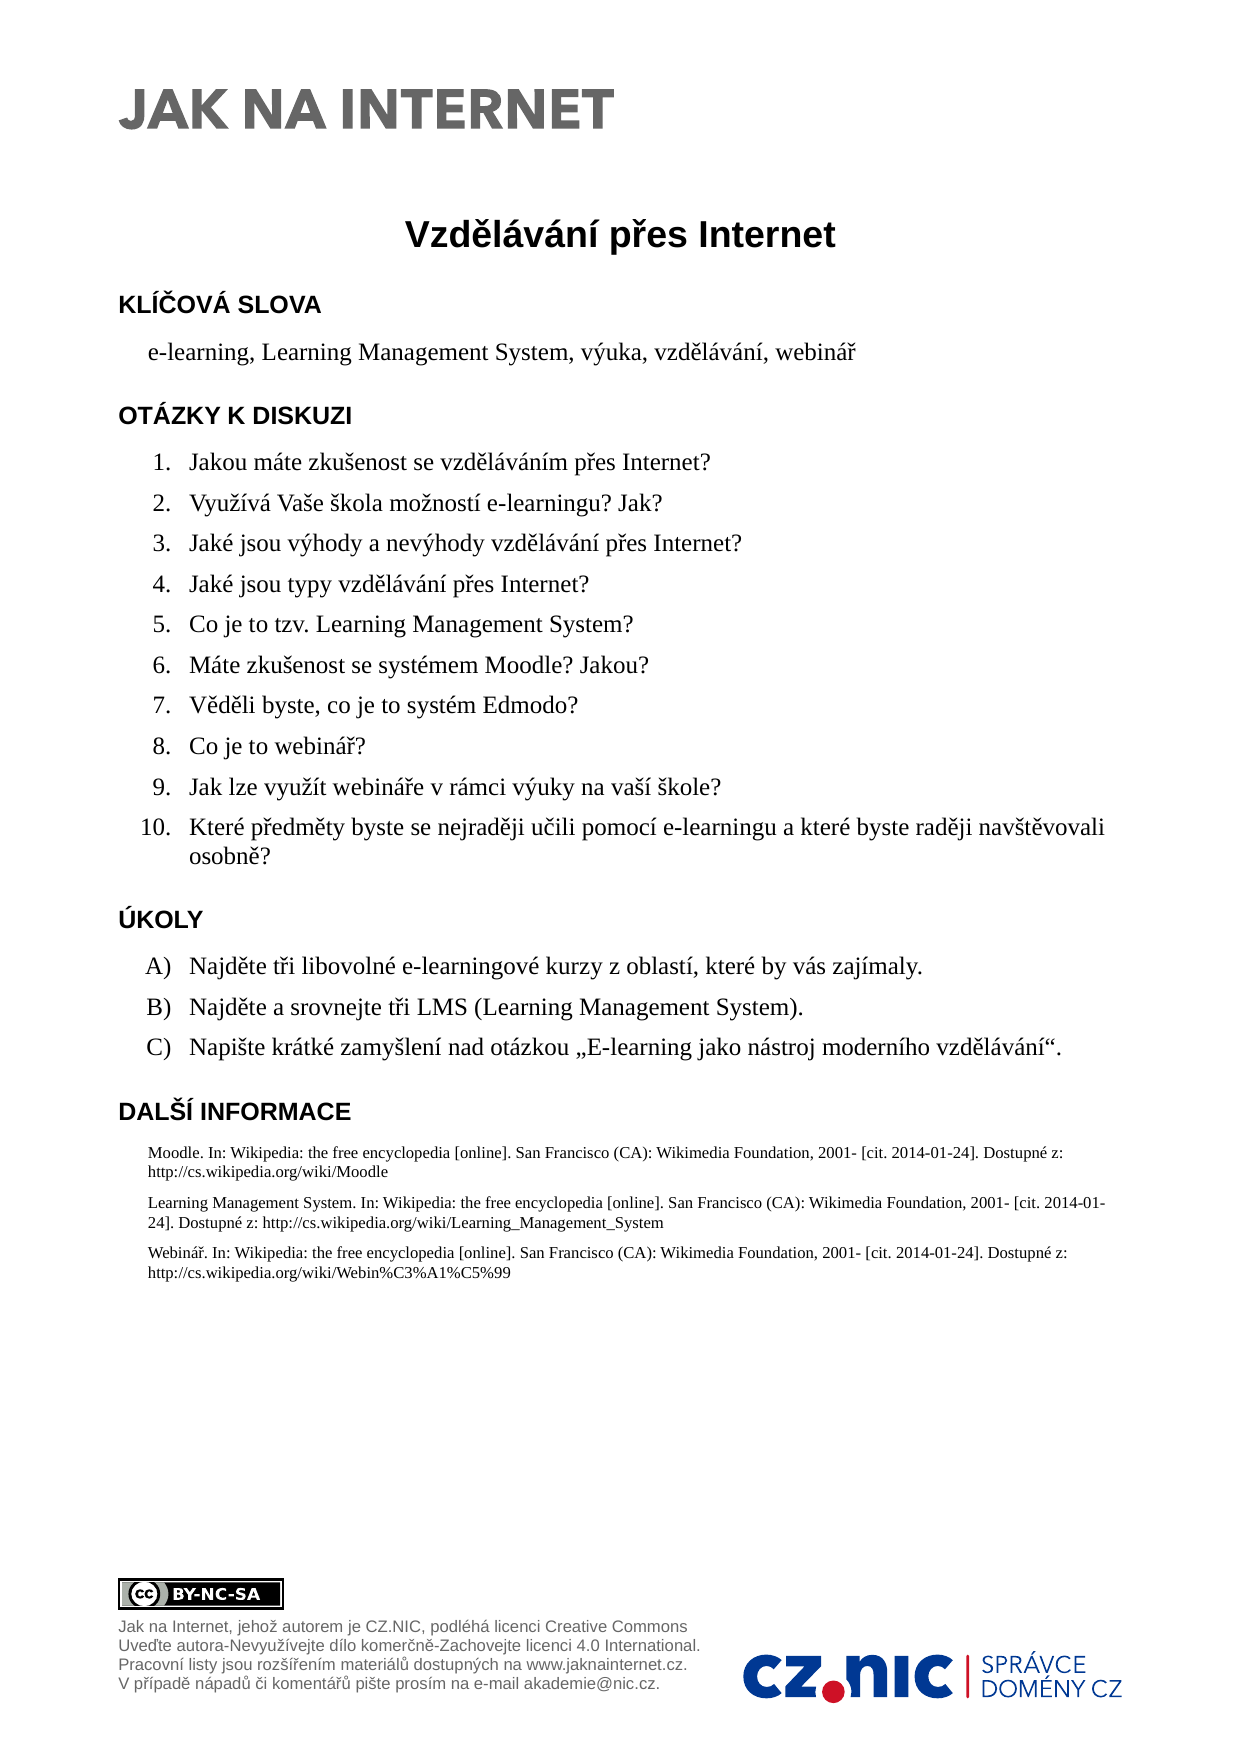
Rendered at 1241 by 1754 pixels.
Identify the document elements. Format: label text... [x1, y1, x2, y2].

text Moodle. In: Wikipedia: the free encyclopedia [online]. San Francisco (CA): Wikimedia Foundation, 2001- [cit. 2014-01-24]. Dostupné z: http://cs.wikipedia.org/wiki/Moodle [148, 1143, 1122, 1181]
subtitle ÚKOLY [118, 905, 1122, 934]
text Learning Management System. In: Wikipedia: the free encyclopedia [online]. San Francisco (CA): Wikimedia Foundation, 2001- [cit. 2014-01-24]. Dostupné z: http://cs.wikipedia.org/wiki/Learning_Management_System [148, 1193, 1122, 1232]
list Jaké jsou výhody a nevýhody vzdělávání přes Internet? [171, 528, 1122, 557]
list Jakou máte zkušenost se vzděláváním přes Internet? [171, 447, 1122, 476]
list Máte zkušenost se systémem Moodle? Jakou? [171, 650, 1122, 679]
list Využívá Vaše škola možností e-learningu? Jak? [171, 488, 1122, 517]
list Které předměty byste se nejraději učili pomocí e-learningu a které byste raději navštěvovali osobně? [171, 812, 1122, 869]
list Napište krátké zamyšlení nad otázkou „E-learning jako nástroj moderního vzdělávání“. [171, 1032, 1122, 1061]
subtitle KLÍČOVÁ SLOVA [118, 290, 1122, 319]
list Najděte tři libovolné e-learningové kurzy z oblastí, které by vás zajímaly. [171, 951, 1122, 980]
list Co je to tzv. Learning Management System? [171, 609, 1122, 638]
subtitle OTÁZKY K DISKUZI [118, 401, 1122, 430]
list Najděte a srovnejte tři LMS (Learning Management System). [171, 992, 1122, 1021]
text e-learning, Learning Management System, výuka, vzdělávání, webinář [148, 337, 1122, 366]
subtitle DALŠÍ INFORMACE [118, 1097, 1122, 1125]
list Jaké jsou typy vzdělávání přes Internet? [171, 569, 1122, 598]
list Jak lze využít webináře v rámci výuky na vaší škole? [171, 772, 1122, 800]
list Věděli byste, co je to systém Edmodo? [171, 691, 1122, 719]
text Webinář. In: Wikipedia: the free encyclopedia [online]. San Francisco (CA): Wikimedia Foundation, 2001- [cit. 2014-01-24]. Dostupné z: http://cs.wikipedia.org/wiki/Webin%C3%A1%C5%99 [148, 1243, 1122, 1282]
list Co je to webinář? [171, 731, 1122, 760]
subtitle Vzdělávání přes Internet [118, 212, 1122, 255]
